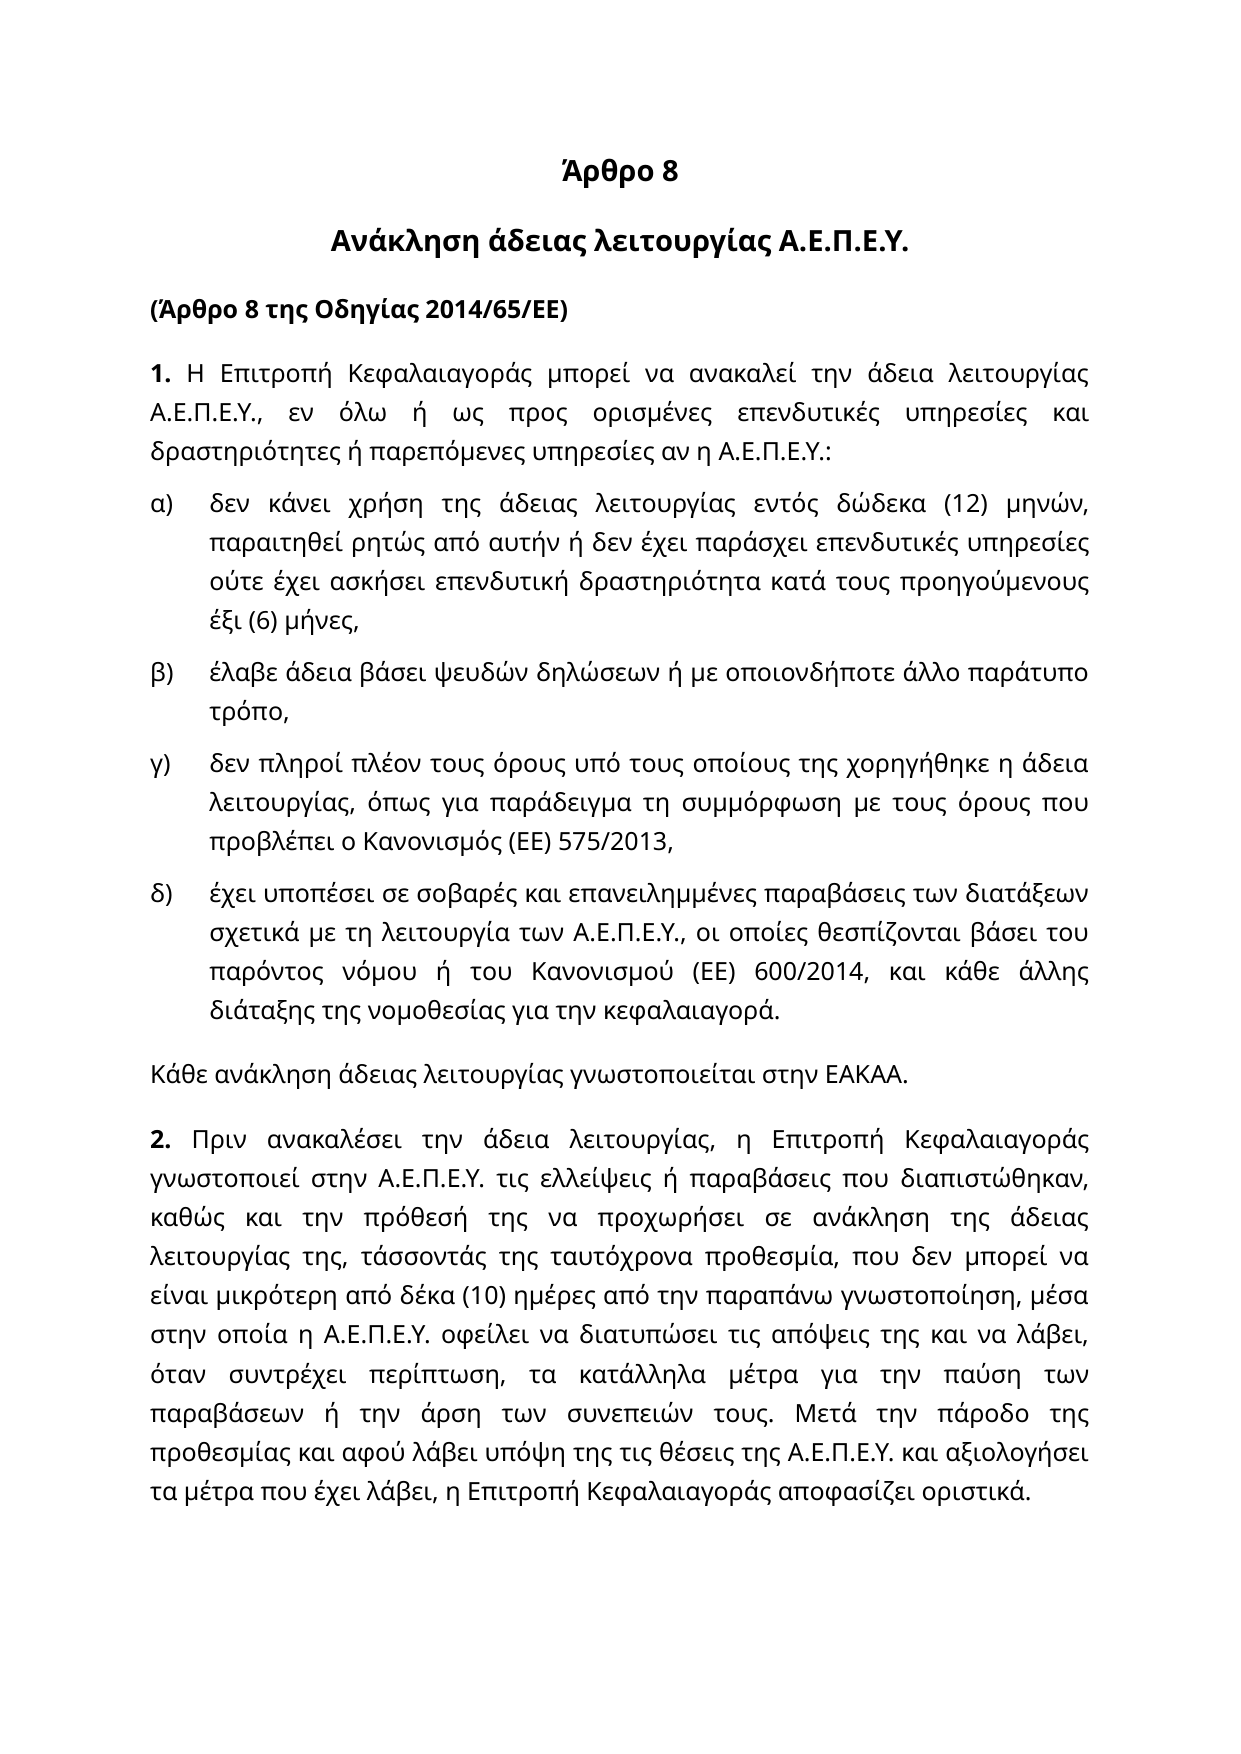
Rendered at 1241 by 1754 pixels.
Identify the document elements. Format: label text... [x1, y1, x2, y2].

subtitle Άρθρο 8 [150, 150, 1090, 190]
list β) έλαβε άδεια βάσει ψευδών δηλώσεων ή με οποιονδήποτε άλλο παράτυπο τρόπο, [150, 654, 1090, 728]
list α) δεν κάνει χρήση της άδειας λειτουργίας εντός δώδεκα (12) μηνών, παραιτηθεί ρητώς από αυτήν ή δεν έχει παράσχει επενδυτικές υπηρεσίες ούτε έχει ασκήσει επενδυτική δραστηριότητα κατά τους προηγούμενους έξι (6) μήνες, [150, 485, 1090, 637]
list γ) δεν πληροί πλέον τους όρους υπό τους οποίους της χορηγήθηκε η άδεια λειτουργίας, όπως για παράδειγμα τη συμμόρφωση με τους όρους που προβλέπει ο Κανονισμός (ΕΕ) 575/2013, [150, 745, 1090, 858]
text Κάθε ανάκληση άδειας λειτουργίας γνωστοποιείται στην ΕΑΚΑΑ. [150, 1057, 1090, 1091]
list δ) έχει υποπέσει σε σοβαρές και επανειλημμένες παραβάσεις των διατάξεων σχετικά με τη λειτουργία των Α.Ε.Π.Ε.Υ., οι οποίες θεσπίζονται βάσει του παρόντος νόμου ή του Κανονισμού (ΕΕ) 600/2014, και κάθε άλλης διάταξης της νομοθεσίας για την κεφαλαιαγορά. [150, 875, 1090, 1027]
subtitle Ανάκληση άδειας λειτουργίας Α.Ε.Π.Ε.Υ. [150, 221, 1090, 260]
text 2. Πριν ανακαλέσει την άδεια λειτουργίας, η Επιτροπή Κεφαλαιαγοράς γνωστοποιεί στην Α.Ε.Π.Ε.Υ. τις ελλείψεις ή παραβάσεις που διαπιστώθηκαν, καθώς και την πρόθεσή της να προχωρήσει σε ανάκληση της άδειας λειτουργίας της, τάσσοντάς της ταυτόχρονα προθεσμία, που δεν μπορεί να είναι μικρότερη από δέκα (10) ημέρες από την παραπάνω γνωστοποίηση, μέσα στην οποία η Α.Ε.Π.Ε.Υ. οφείλει να διατυπώσει τις απόψεις της και να λάβει, όταν συντρέχει περίπτωση, τα κατάλληλα μέτρα για την παύση των παραβάσεων ή την άρση των συνεπειών τους. Μετά την πάροδο της προθεσμίας και αφού λάβει υπόψη της τις θέσεις της Α.Ε.Π.Ε.Υ. και αξιολογήσει τα μέτρα που έχει λάβει, η Επιτροπή Κεφαλαιαγοράς αποφασίζει οριστικά. [150, 1121, 1090, 1508]
text 1. Η Επιτροπή Κεφαλαιαγοράς μπορεί να ανακαλεί την άδεια λειτουργίας Α.Ε.Π.Ε.Υ., εν όλω ή ως προς ορισμένες επενδυτικές υπηρεσίες και δραστηριότητες ή παρεπόμενες υπηρεσίες αν η Α.Ε.Π.Ε.Υ.: [150, 355, 1090, 468]
text (Άρθρο 8 της Οδηγίας 2014/65/ΕΕ) [150, 291, 1090, 325]
